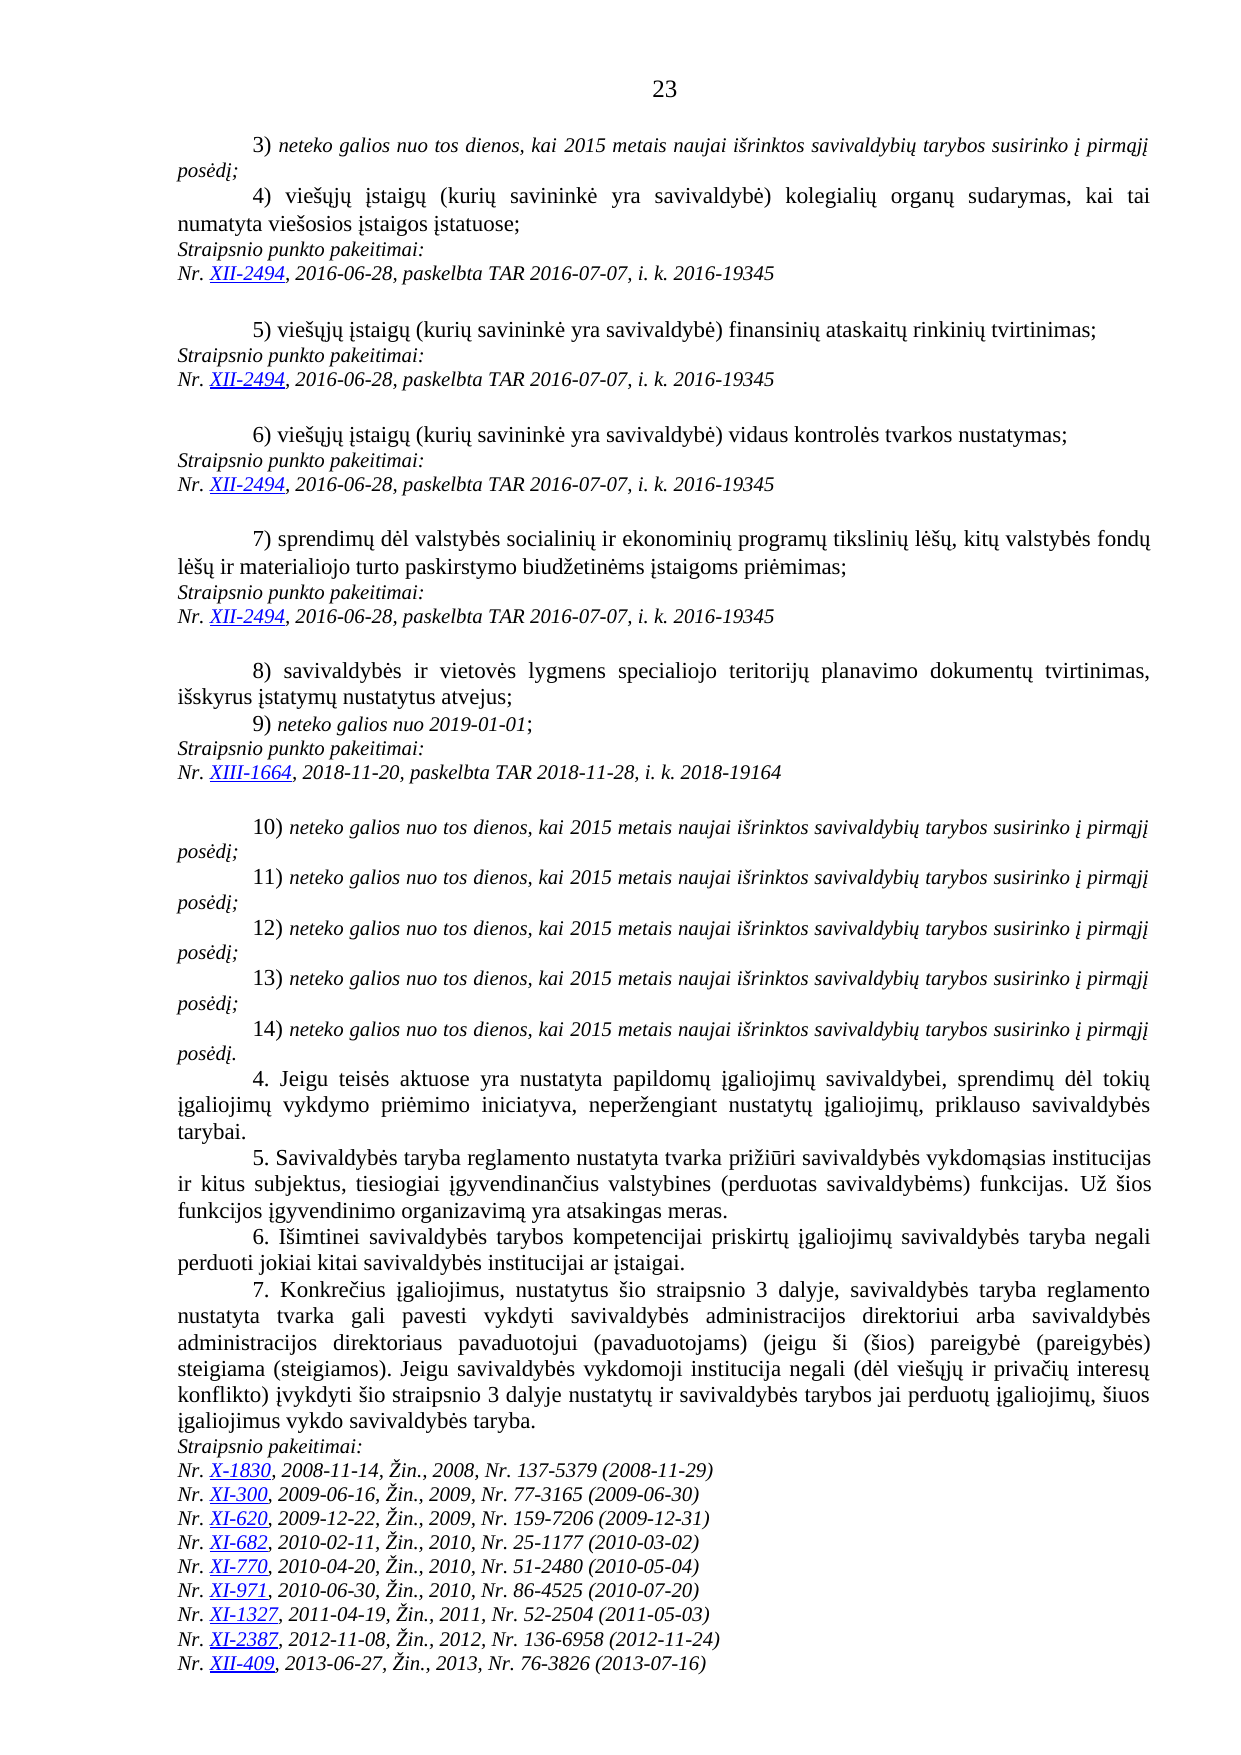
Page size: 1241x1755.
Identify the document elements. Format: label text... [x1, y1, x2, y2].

text 6. Išimtinei savivaldybės tarybos kompetencijai priskirtų įgaliojimų savivaldybės taryba negali perduoti jokiai kitai savivaldybės institucijai ar įstaigai. [177, 1223, 1152, 1276]
text Straipsnio punkto pakeitimai: [177, 342, 1152, 367]
text Straipsnio punkto pakeitimai: [177, 580, 1152, 604]
text 7) sprendimų dėl valstybės socialinių ir ekonominių programų tikslinių lėšų, kitų valstybės fondų lėšų ir materialiojo turto paskirstymo biudžetinėms įstaigoms priėmimas; [177, 525, 1152, 580]
text 10) neteko galios nuo tos dienos, kai 2015 metais naujai išrinktos savivaldybių tarybos susirinko į pirmąjį posėdį; [177, 813, 1152, 863]
text Nr. XII-2494, 2016-06-28, paskelbta TAR 2016-07-07, i. k. 2016-19345 [177, 367, 1152, 391]
text 4. Jeigu teisės aktuose yra nustatyta papildomų įgaliojimų savivaldybei, sprendimų dėl tokių įgaliojimų vykdymo priėmimo iniciatyva, neperžengiant nustatytų įgaliojimų, priklauso savivaldybės tarybai. [177, 1065, 1152, 1144]
text 12) neteko galios nuo tos dienos, kai 2015 metais naujai išrinktos savivaldybių tarybos susirinko į pirmąjį posėdį; [177, 914, 1152, 964]
text Nr. X-1830, 2008-11-14, Žin., 2008, Nr. 137-5379 (2008-11-29) [177, 1458, 1152, 1482]
text Nr. XI-620, 2009-12-22, Žin., 2009, Nr. 159-7206 (2009-12-31) [177, 1506, 1152, 1530]
text 6) viešųjų įstaigų (kurių savininkė yra savivaldybė) vidaus kontrolės tvarkos nustatymas; [177, 419, 1152, 448]
text Straipsnio punkto pakeitimai: [177, 448, 1152, 472]
text Straipsnio punkto pakeitimai: [177, 736, 1152, 760]
text 9) neteko galios nuo 2019-01-01; [177, 710, 1152, 736]
text 3) neteko galios nuo tos dienos, kai 2015 metais naujai išrinktos savivaldybių tarybos susirinko į pirmąjį posėdį; [177, 131, 1152, 182]
text Nr. XI-682, 2010-02-11, Žin., 2010, Nr. 25-1177 (2010-03-02) [177, 1530, 1152, 1554]
text 4) viešųjų įstaigų (kurių savininkė yra savivaldybė) kolegialių organų sudarymas, kai tai numatyta viešosios įstaigos įstatuose; [177, 182, 1152, 237]
text Nr. XI-770, 2010-04-20, Žin., 2010, Nr. 51-2480 (2010-05-04) [177, 1554, 1152, 1578]
text Straipsnio pakeitimai: [177, 1434, 1152, 1458]
text Nr. XIII-1664, 2018-11-20, paskelbta TAR 2018-11-28, i. k. 2018-19164 [177, 760, 1152, 784]
text 8) savivaldybės ir vietovės lygmens specialiojo teritorijų planavimo dokumentų tvirtinimas, išskyrus įstatymų nustatytus atvejus; [177, 657, 1152, 710]
text Nr. XII-2494, 2016-06-28, paskelbta TAR 2016-07-07, i. k. 2016-19345 [177, 472, 1152, 496]
text Nr. XI-1327, 2011-04-19, Žin., 2011, Nr. 52-2504 (2011-05-03) [177, 1602, 1152, 1626]
text Nr. XII-2494, 2016-06-28, paskelbta TAR 2016-07-07, i. k. 2016-19345 [177, 604, 1152, 628]
text 13) neteko galios nuo tos dienos, kai 2015 metais naujai išrinktos savivaldybių tarybos susirinko į pirmąjį posėdį; [177, 964, 1152, 1014]
text Nr. XI-971, 2010-06-30, Žin., 2010, Nr. 86-4525 (2010-07-20) [177, 1578, 1152, 1602]
text 14) neteko galios nuo tos dienos, kai 2015 metais naujai išrinktos savivaldybių tarybos susirinko į pirmąjį posėdį. [177, 1014, 1152, 1065]
text Straipsnio punkto pakeitimai: [177, 237, 1152, 261]
text Nr. XII-2494, 2016-06-28, paskelbta TAR 2016-07-07, i. k. 2016-19345 [177, 261, 1152, 285]
text Nr. XI-2387, 2012-11-08, Žin., 2012, Nr. 136-6958 (2012-11-24) [177, 1626, 1152, 1651]
text Nr. XII-409, 2013-06-27, Žin., 2013, Nr. 76-3826 (2013-07-16) [177, 1651, 1152, 1674]
text 5) viešųjų įstaigų (kurių savininkė yra savivaldybė) finansinių ataskaitų rinkinių tvirtinimas; [177, 314, 1152, 342]
text Nr. XI-300, 2009-06-16, Žin., 2009, Nr. 77-3165 (2009-06-30) [177, 1482, 1152, 1506]
text 7. Konkrečius įgaliojimus, nustatytus šio straipsnio 3 dalyje, savivaldybės taryba reglamento nustatyta tvarka gali pavesti vykdyti savivaldybės administracijos direktoriui arba savivaldybės administracijos direktoriaus pavaduotojui (pavaduotojams) (jeigu ši (šios) pareigybė (pareigybės) steigiama (steigiamos). Jeigu savivaldybės vykdomoji institucija negali (dėl viešųjų ir privačių interesų konflikto) įvykdyti šio straipsnio 3 dalyje nustatytų ir savivaldybės tarybos jai perduotų įgaliojimų, šiuos įgaliojimus vykdo savivaldybės taryba. [177, 1276, 1152, 1434]
text 5. Savivaldybės taryba reglamento nustatyta tvarka prižiūri savivaldybės vykdomąsias institucijas ir kitus subjektus, tiesiogiai įgyvendinančius valstybines (perduotas savivaldybėms) funkcijas. Už šios funkcijos įgyvendinimo organizavimą yra atsakingas meras. [177, 1144, 1152, 1223]
text 11) neteko galios nuo tos dienos, kai 2015 metais naujai išrinktos savivaldybių tarybos susirinko į pirmąjį posėdį; [177, 863, 1152, 914]
